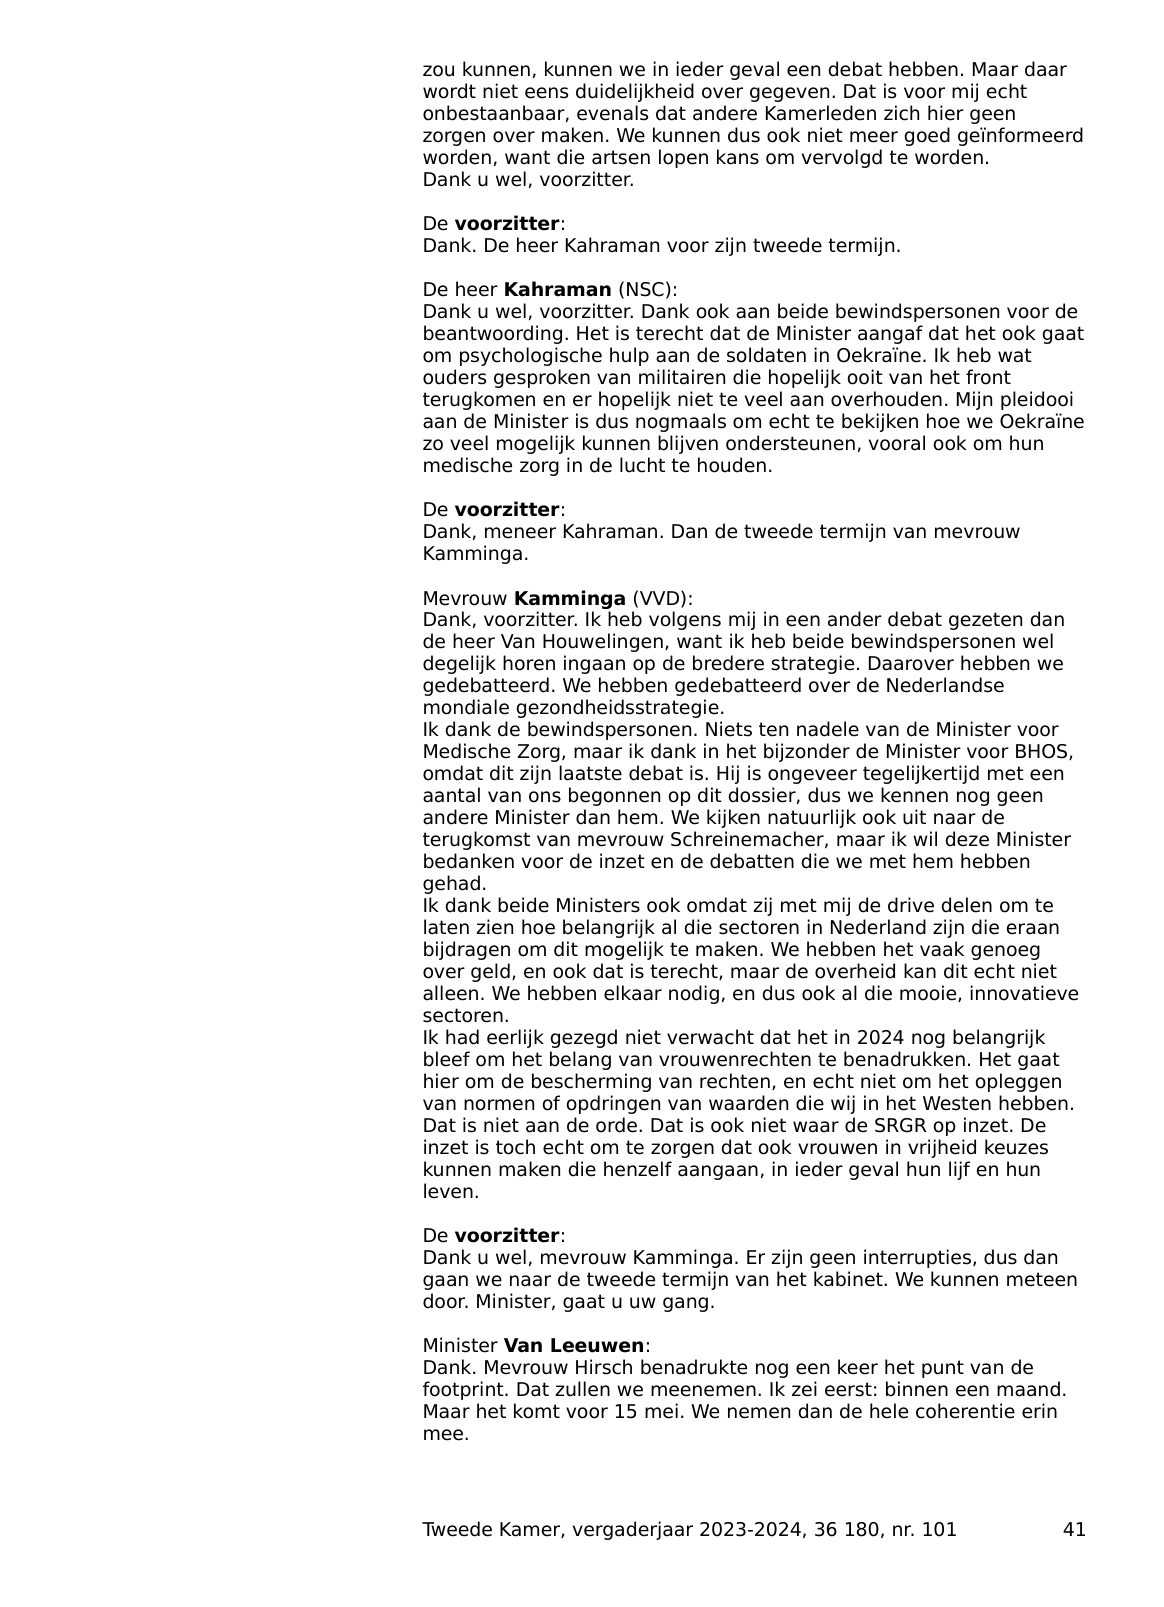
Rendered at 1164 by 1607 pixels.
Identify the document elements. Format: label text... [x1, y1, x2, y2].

text Minister Van Leeuwen: [422, 1335, 1087, 1357]
text Ik dank de bewindspersonen. Niets ten nadele van de Minister voor Medische Zorg, maar ik dank in het bijzonder de Minister voor BHOS, omdat dit zijn laatste debat is. Hij is ongeveer tegelijkertijd met een aantal van ons begonnen op dit dossier, dus we kennen nog geen andere Minister dan hem. We kijken natuurlijk ook uit naar de terugkomst van mevrouw Schreinemacher, maar ik wil deze Minister bedanken voor de inzet en de debatten die we met hem hebben gehad. [422, 719, 1087, 895]
text De heer Kahraman (NSC): [422, 279, 1087, 301]
text zou kunnen, kunnen we in ieder geval een debat hebben. Maar daar wordt niet eens duidelijkheid over gegeven. Dat is voor mij echt onbestaanbaar, evenals dat andere Kamerleden zich hier geen zorgen over maken. We kunnen dus ook niet meer goed geïnformeerd worden, want die artsen lopen kans om vervolgd te worden. [422, 59, 1087, 169]
text Ik had eerlijk gezegd niet verwacht dat het in 2024 nog belangrijk bleef om het belang van vrouwenrechten te benadrukken. Het gaat hier om de bescherming van rechten, en echt niet om het opleggen van normen of opdringen van waarden die wij in het Westen hebben. Dat is niet aan de orde. Dat is ook niet waar de SRGR op inzet. De inzet is toch echt om te zorgen dat ook vrouwen in vrijheid keuzes kunnen maken die henzelf aangaan, in ieder geval hun lijf en hun leven. [422, 1027, 1087, 1203]
text Dank u wel, voorzitter. [422, 169, 1087, 191]
text Dank, meneer Kahraman. Dan de tweede termijn van mevrouw Kamminga. [422, 521, 1087, 565]
text Ik dank beide Ministers ook omdat zij met mij de drive delen om te laten zien hoe belangrijk al die sectoren in Nederland zijn die eraan bijdragen om dit mogelijk te maken. We hebben het vaak genoeg over geld, en ook dat is terecht, maar de overheid kan dit echt niet alleen. We hebben elkaar nodig, en dus ook al die mooie, innovatieve sectoren. [422, 895, 1087, 1027]
text Mevrouw Kamminga (VVD): [422, 587, 1087, 609]
text Dank u wel, voorzitter. Dank ook aan beide bewindspersonen voor de beantwoording. Het is terecht dat de Minister aangaf dat het ook gaat om psychologische hulp aan de soldaten in Oekraïne. Ik heb wat ouders gesproken van militairen die hopelijk ooit van het front terugkomen en er hopelijk niet te veel aan overhouden. Mijn pleidooi aan de Minister is dus nogmaals om echt te bekijken hoe we Oekraïne zo veel mogelijk kunnen blijven ondersteunen, vooral ook om hun medische zorg in de lucht te houden. [422, 301, 1087, 477]
text Dank u wel, mevrouw Kamminga. Er zijn geen interrupties, dus dan gaan we naar de tweede termijn van het kabinet. We kunnen meteen door. Minister, gaat u uw gang. [422, 1247, 1087, 1313]
text De voorzitter: [422, 213, 1087, 235]
text De voorzitter: [422, 1225, 1087, 1247]
text Dank, voorzitter. Ik heb volgens mij in een ander debat gezeten dan de heer Van Houwelingen, want ik heb beide bewindspersonen wel degelijk horen ingaan op de bredere strategie. Daarover hebben we gedebatteerd. We hebben gedebatteerd over de Nederlandse mondiale gezondheidsstrategie. [422, 609, 1087, 719]
text Dank. Mevrouw Hirsch benadrukte nog een keer het punt van de footprint. Dat zullen we meenemen. Ik zei eerst: binnen een maand. Maar het komt voor 15 mei. We nemen dan de hele coherentie erin mee. [422, 1357, 1087, 1445]
text Dank. De heer Kahraman voor zijn tweede termijn. [422, 235, 1087, 257]
text De voorzitter: [422, 499, 1087, 521]
